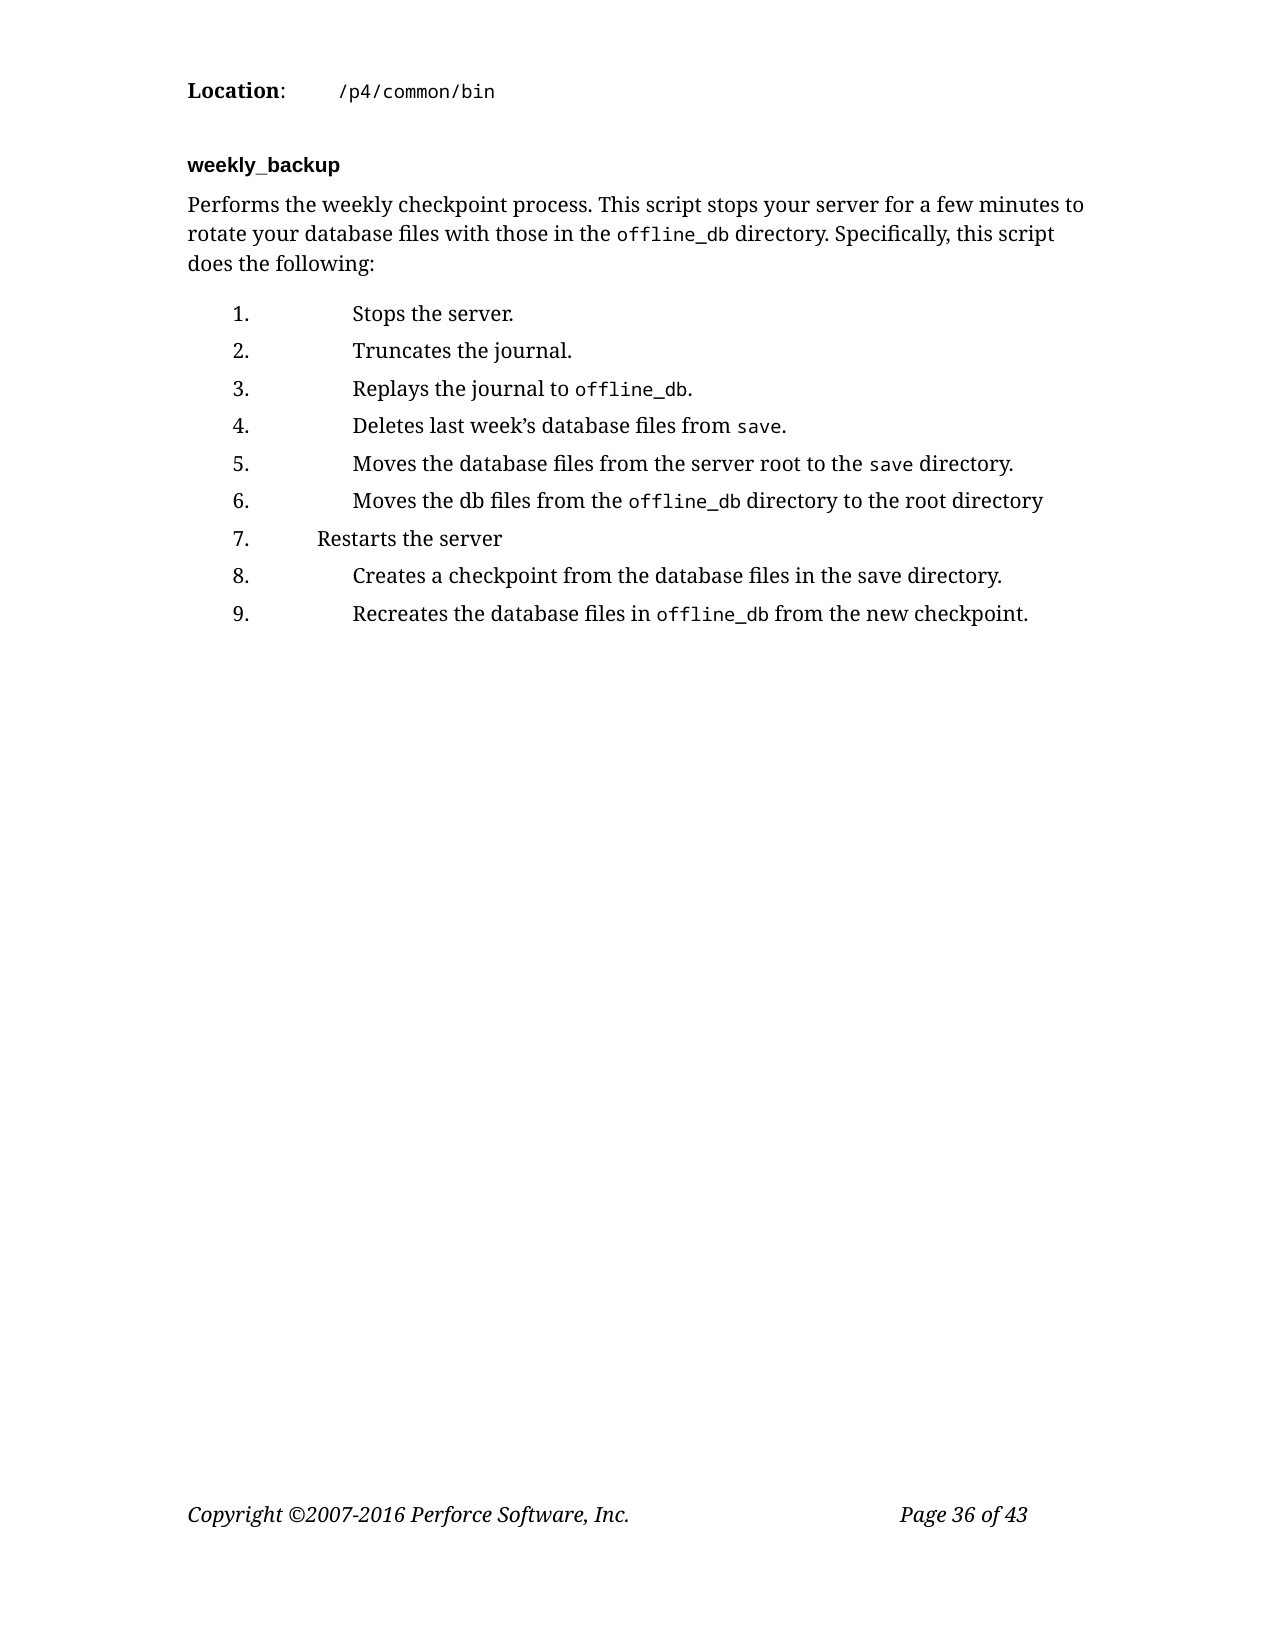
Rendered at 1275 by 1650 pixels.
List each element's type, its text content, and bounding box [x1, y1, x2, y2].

subtitle weekly_backup [187, 129, 1043, 177]
list Replays the journal to offline_db. [232, 373, 1087, 402]
list Recreates the database files in offline_db from the new checkpoint. [232, 598, 1087, 627]
list Moves the db files from the offline_db directory to the root directory [232, 485, 1087, 514]
list Restarts the server [232, 523, 1087, 552]
list Deletes last week’s database files from save. [232, 410, 1087, 439]
text Location: /p4/common/bin [187, 75, 1087, 104]
list Truncates the journal. [232, 335, 1087, 364]
list Stops the server. [232, 298, 1087, 327]
list Creates a checkpoint from the database files in the save directory. [232, 560, 1087, 589]
list Moves the database files from the server root to the save directory. [232, 448, 1087, 477]
text Performs the weekly checkpoint process. This script stops your server for a few minutes to rotate your database files with those in the offline_db directory. Specifically, this script does the following: [187, 189, 1087, 277]
